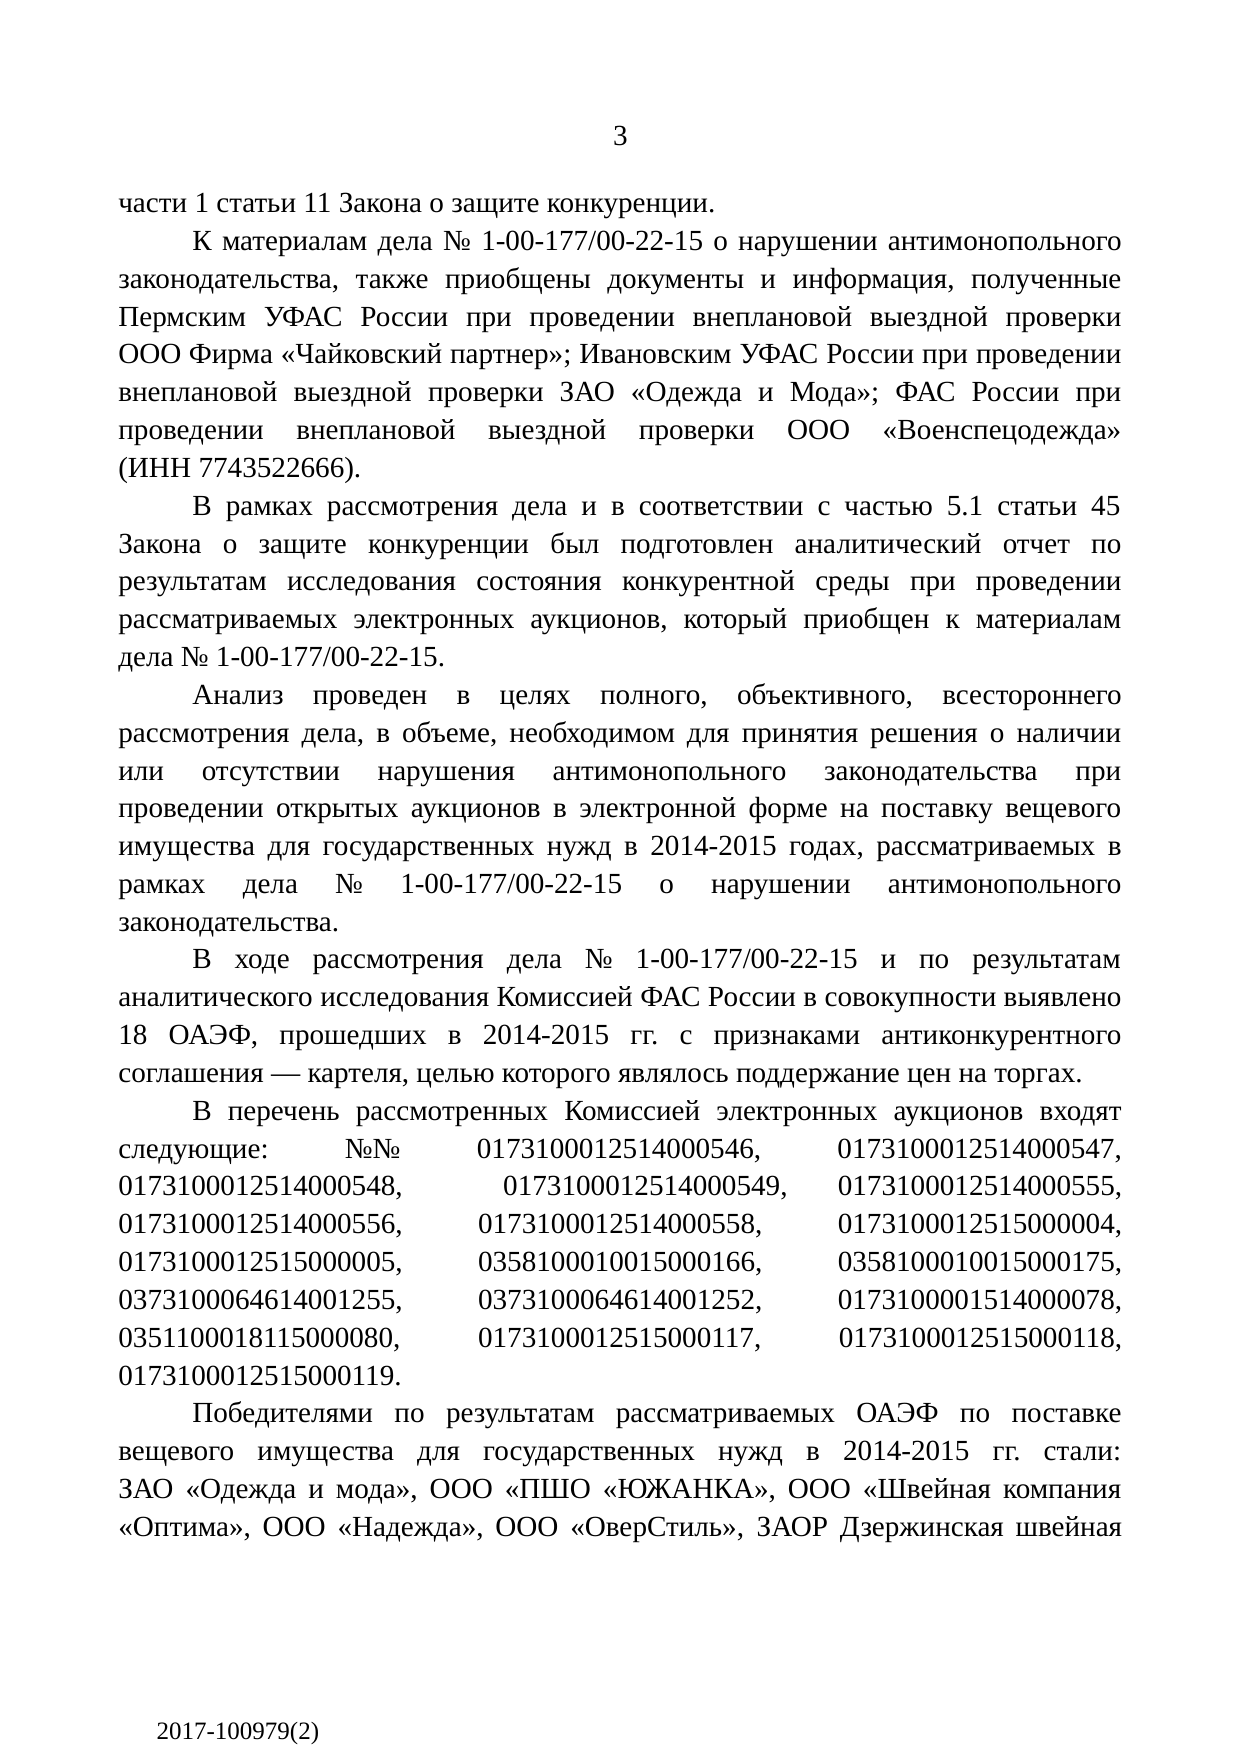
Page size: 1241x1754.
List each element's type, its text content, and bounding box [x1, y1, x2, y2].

text Победителями по результатам рассматриваемых ОАЭФ по поставке вещевого имущества для государственных нужд в 2014-2015 гг. стали: ЗАО «Одежда и мода», ООО «ПШО «ЮЖАНКА», ООО «Швейная компания «Оптима», ООО «Надежда», ООО «ОверСтиль», ЗАОР Дзержинская швейная [118, 1391, 1122, 1542]
text В рамках рассмотрения дела и в соответствии с частью 5.1 статьи 45 Закона о защите конкуренции был подготовлен аналитический отчет по результатам исследования состояния конкурентной среды при проведении рассматриваемых электронных аукционов, который приобщен к материалам дела № 1-00-177/00-22-15. [118, 484, 1122, 673]
text части 1 статьи 11 Закона о защите конкуренции. [118, 181, 1122, 219]
text К материалам дела № 1-00-177/00-22-15 о нарушении антимонопольного законодательства, также приобщены документы и информация, полученные Пермским УФАС России при проведении внеплановой выездной проверки ООО Фирма «Чайковский партнер»; Ивановским УФАС России при проведении внеплановой выездной проверки ЗАО «Одежда и Мода»; ФАС России при проведении внеплановой выездной проверки ООО «Военспецодежда» (ИНН 7743522666). [118, 219, 1122, 484]
text В перечень рассмотренных Комиссией электронных аукционов входят следующие: №№ 0173100012514000546, 0173100012514000547, 0173100012514000548, 0173100012514000549, 0173100012514000555, 0173100012514000556, 0173100012514000558, 0173100012515000004, 0173100012515000005, 0358100010015000166, 0358100010015000175, 0373100064614001255, 0373100064614001252, 0173100001514000078, 0351100018115000080, 0173100012515000117, 0173100012515000118, 0173100012515000119. [118, 1089, 1122, 1391]
text Анализ проведен в целях полного, объективного, всестороннего рассмотрения дела, в объеме, необходимом для принятия решения о наличии или отсутствии нарушения антимонопольного законодательства при проведении открытых аукционов в электронной форме на поставку вещевого имущества для государственных нужд в 2014-2015 годах, рассматриваемых в рамках дела № 1-00-177/00-22-15 о нарушении антимонопольного законодательства. [118, 673, 1122, 937]
text В ходе рассмотрения дела № 1-00-177/00-22-15 и по результатам аналитического исследования Комиссией ФАС России в совокупности выявлено 18 ОАЭФ, прошедших в 2014-2015 гг. с признаками антиконкурентного соглашения — картеля, целью которого являлось поддержание цен на торгах. [118, 937, 1122, 1089]
